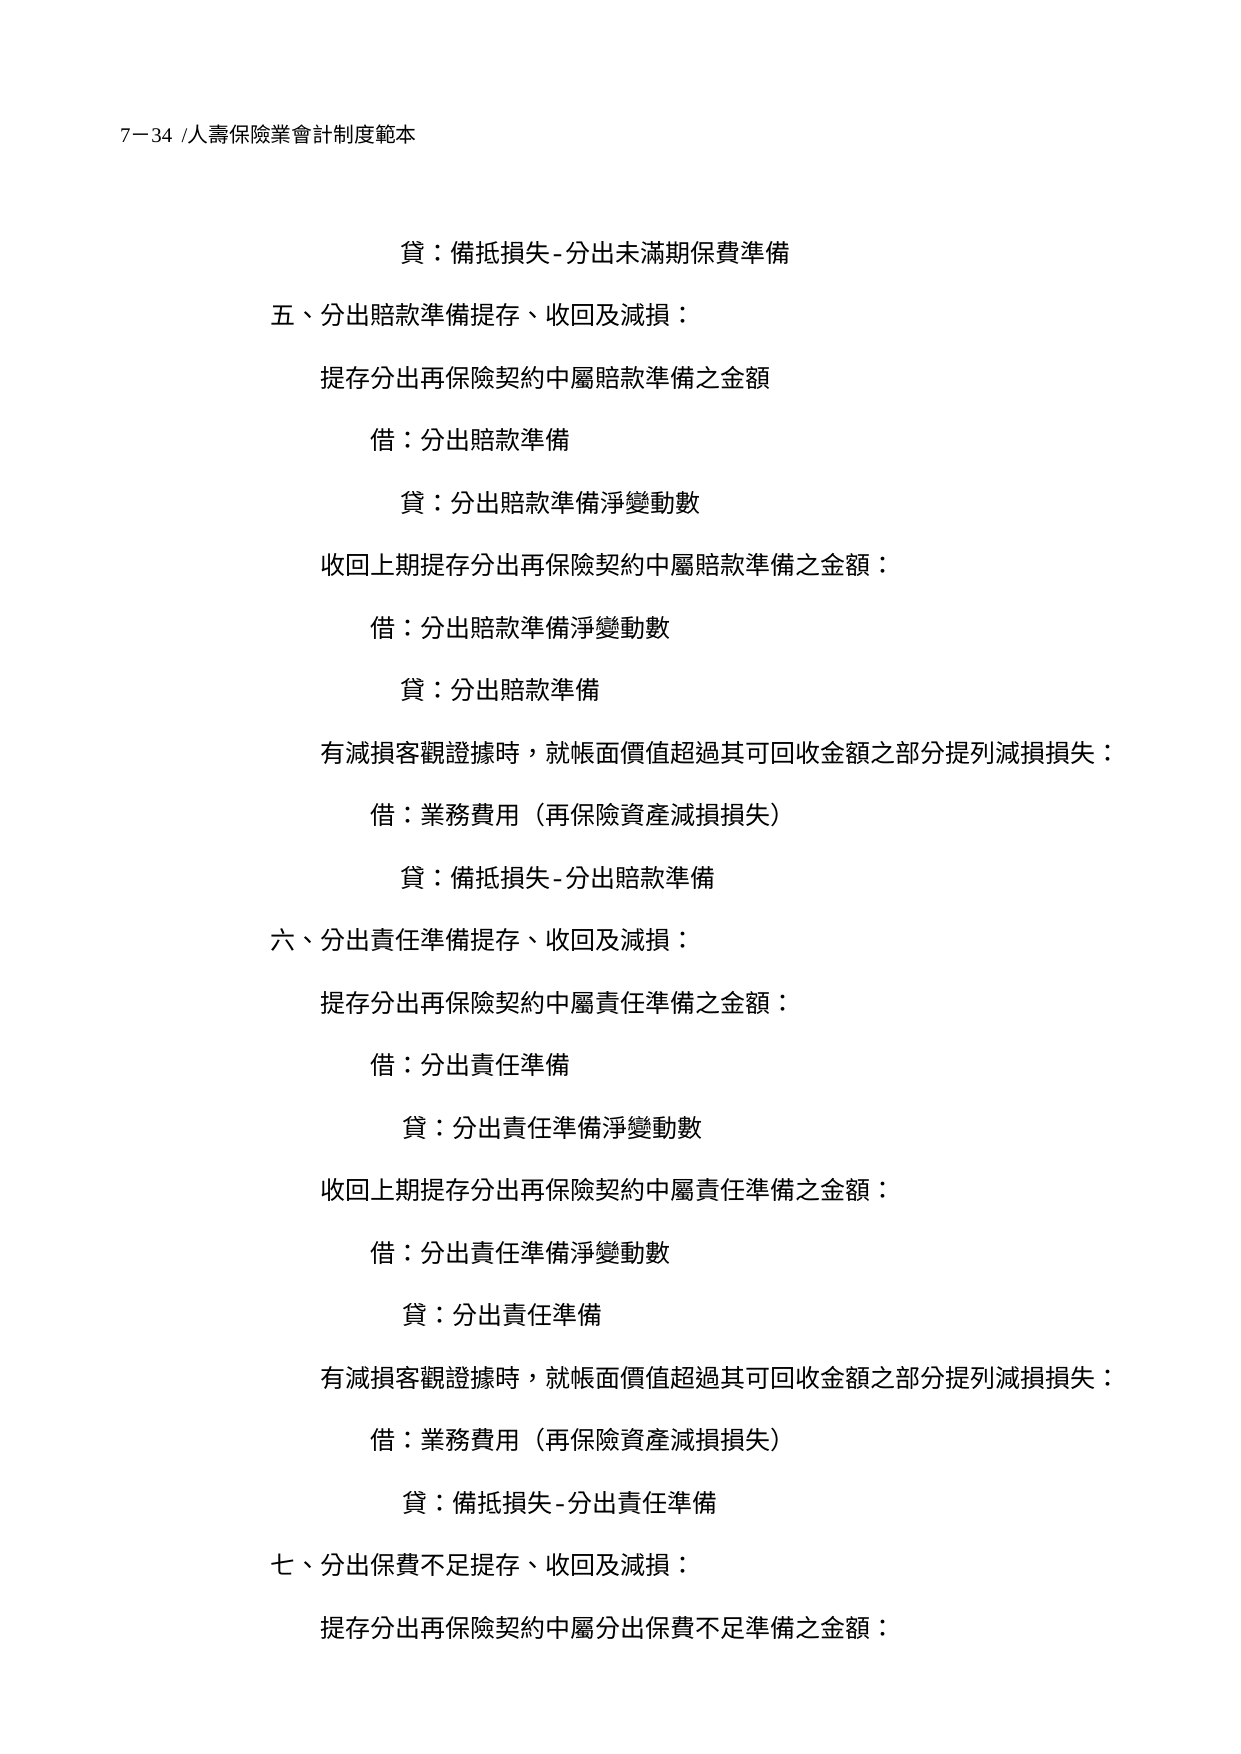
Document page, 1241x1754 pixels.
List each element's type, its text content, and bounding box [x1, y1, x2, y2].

text 貸：分出賠款準備 [370, 647, 1137, 709]
text 五、分出賠款準備提存、收回及減損： [270, 272, 1137, 334]
text 貸：備抵損失-分出責任準備 [270, 1459, 1137, 1522]
text 借：分出賠款準備 [370, 397, 1137, 459]
text 貸：分出責任準備 [270, 1272, 1137, 1334]
text 借：業務費用（再保險資產減損損失） [370, 772, 1137, 834]
text 收回上期提存分出再保險契約中屬責任準備之金額： [320, 1147, 1137, 1209]
text 貸：分出責任準備淨變動數 [270, 1084, 1137, 1147]
text 借：分出責任準備淨變動數 [270, 1209, 1137, 1272]
text 六、分出責任準備提存、收回及減損： [270, 897, 1137, 959]
text 貸：備抵損失-分出未滿期保費準備 [370, 209, 1137, 272]
text 借：分出責任準備 [270, 1022, 1137, 1084]
text 借：業務費用（再保險資產減損損失） [270, 1397, 1137, 1459]
text 收回上期提存分出再保險契約中屬賠款準備之金額： [320, 522, 1137, 584]
text 有減損客觀證據時，就帳面價值超過其可回收金額之部分提列減損損失： [320, 709, 1137, 772]
text 提存分出再保險契約中屬分出保費不足準備之金額： [320, 1584, 1137, 1647]
text 貸：分出賠款準備淨變動數 [370, 459, 1137, 522]
text 借：分出賠款準備淨變動數 [370, 584, 1137, 647]
text 提存分出再保險契約中屬賠款準備之金額 [320, 334, 1137, 397]
text 七、分出保費不足提存、收回及減損： [270, 1522, 1137, 1584]
text 提存分出再保險契約中屬責任準備之金額： [320, 959, 1137, 1022]
text 有減損客觀證據時，就帳面價值超過其可回收金額之部分提列減損損失： [320, 1334, 1137, 1397]
text 貸：備抵損失-分出賠款準備 [370, 834, 1137, 897]
